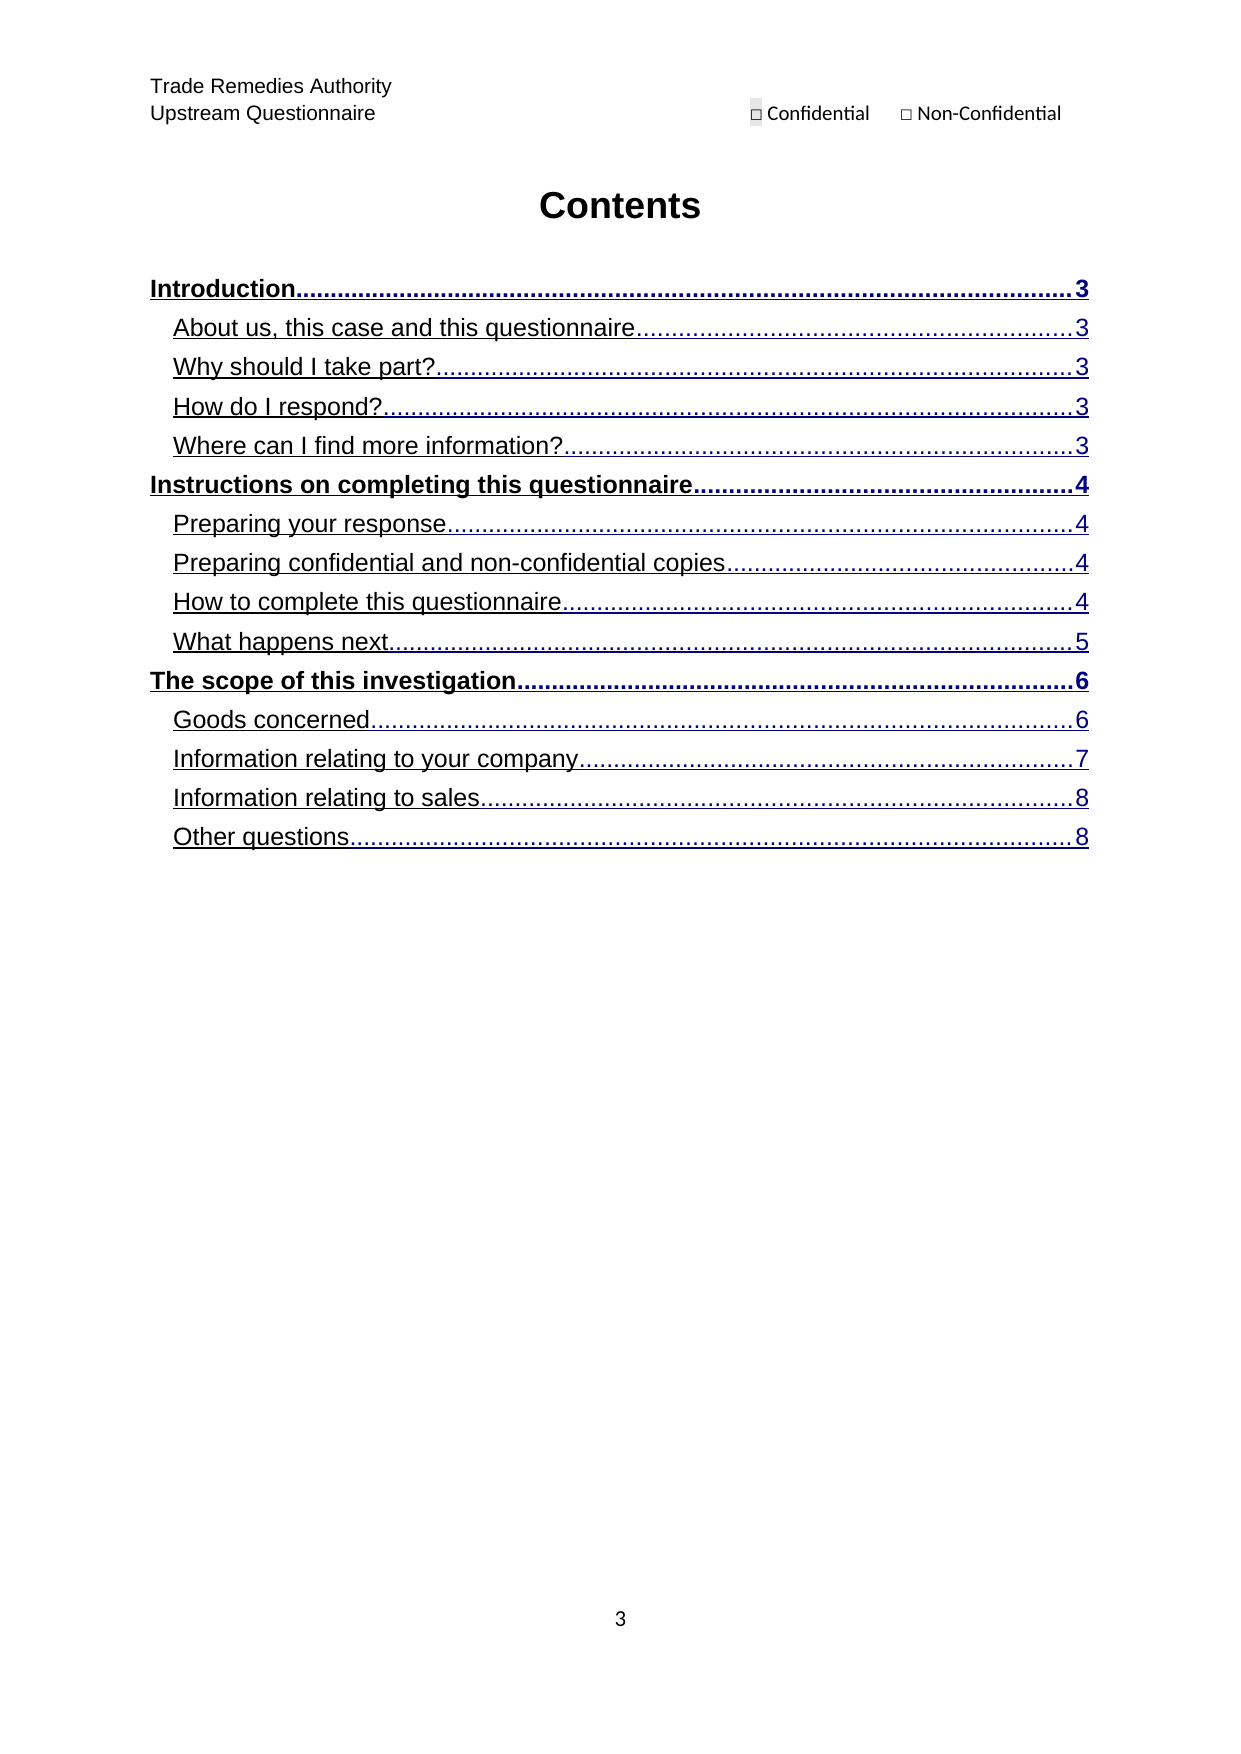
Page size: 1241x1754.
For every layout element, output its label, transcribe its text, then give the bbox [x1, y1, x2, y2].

text Introduction 3 [150, 274, 1090, 303]
text How do I respond? 3 [173, 392, 1090, 420]
text About us, this case and this questionnaire 3 [173, 313, 1090, 342]
text Instructions on completing this questionnaire 4 [150, 470, 1090, 499]
subtitle Contents [150, 183, 1090, 226]
text The scope of this investigation 6 [150, 666, 1090, 694]
text Other questions 8 [173, 822, 1090, 851]
text Information relating to your company 7 [173, 744, 1090, 773]
text Where can I find more information? 3 [173, 431, 1090, 459]
text Preparing confidential and non-confidential copies 4 [173, 548, 1090, 577]
text Why should I take part? 3 [173, 352, 1090, 381]
text Preparing your response 4 [173, 509, 1090, 538]
text How to complete this questionnaire 4 [173, 587, 1090, 616]
text What happens next 5 [173, 627, 1090, 655]
text Goods concerned 6 [173, 705, 1090, 734]
text Information relating to sales 8 [173, 783, 1090, 812]
